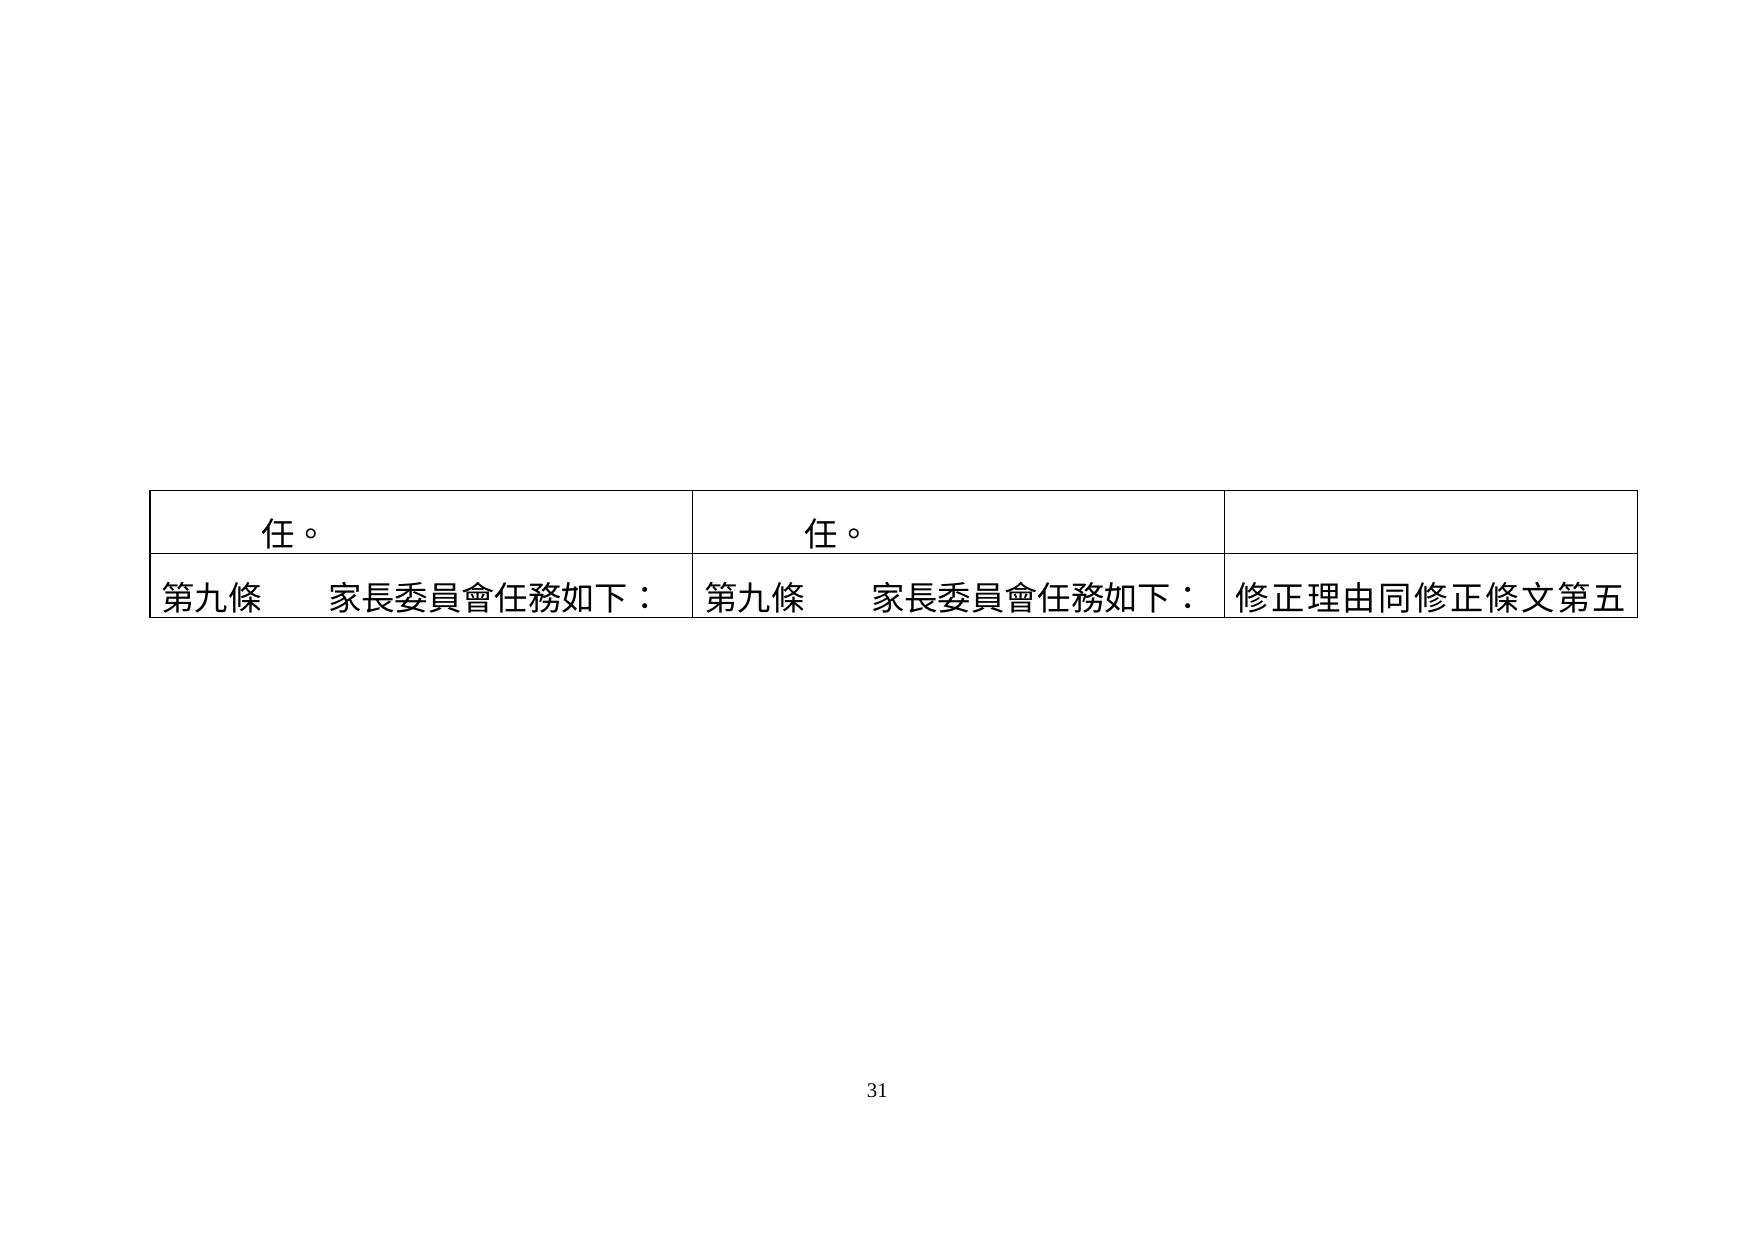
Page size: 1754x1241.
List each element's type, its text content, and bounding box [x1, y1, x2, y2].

table_cell 修正理由同修正條文第五 [1225, 554, 1637, 617]
table_cell 任。 [151, 491, 692, 553]
table_cell [1225, 491, 1637, 553]
table_cell 第九條 家長委員會任務如下： [151, 554, 692, 617]
table_cell 第九條 家長委員會任務如下： [693, 554, 1224, 617]
table_cell 任。 [693, 491, 1224, 553]
